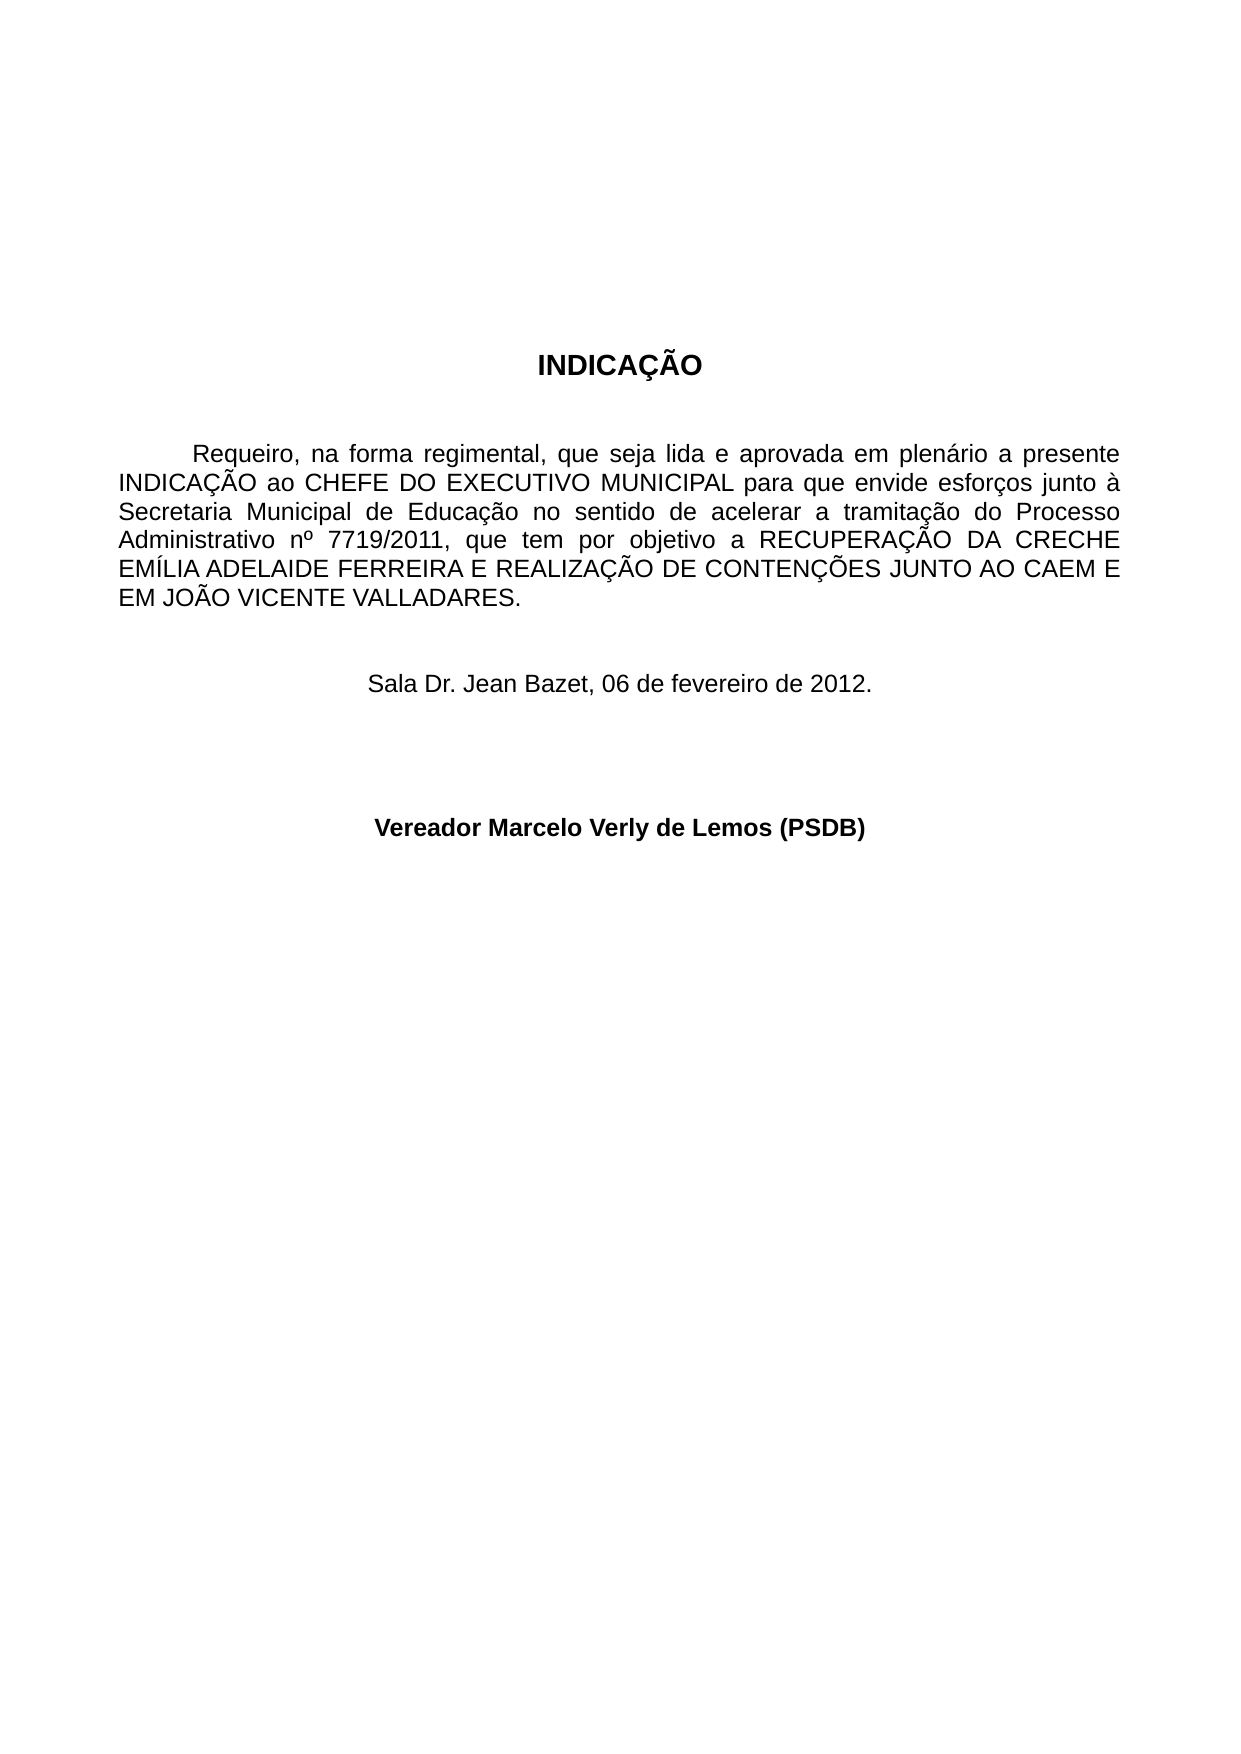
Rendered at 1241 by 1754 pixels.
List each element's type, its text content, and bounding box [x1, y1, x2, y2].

text Vereador Marcelo Verly de Lemos (PSDB) [118, 784, 1122, 870]
text Requeiro, na forma regimental, que seja lida e aprovada em plenário a presente INDICAÇÃO ao CHEFE DO EXECUTIVO MUNICIPAL para que envide esforços junto à Secretaria Municipal de Educação no sentido de acelerar a tramitação do Processo Administrativo nº 7719/2011, que tem por objetivo a RECUPERAÇÃO DA CRECHE EMÍLIA ADELAIDE FERREIRA E REALIZAÇÃO DE CONTENÇÕES JUNTO AO CAEM E EM JOÃO VICENTE VALLADARES. [118, 382, 1122, 612]
text INDICAÇÃO [118, 348, 1122, 382]
text Sala Dr. Jean Bazet, 06 de fevereiro de 2012. [118, 612, 1122, 755]
